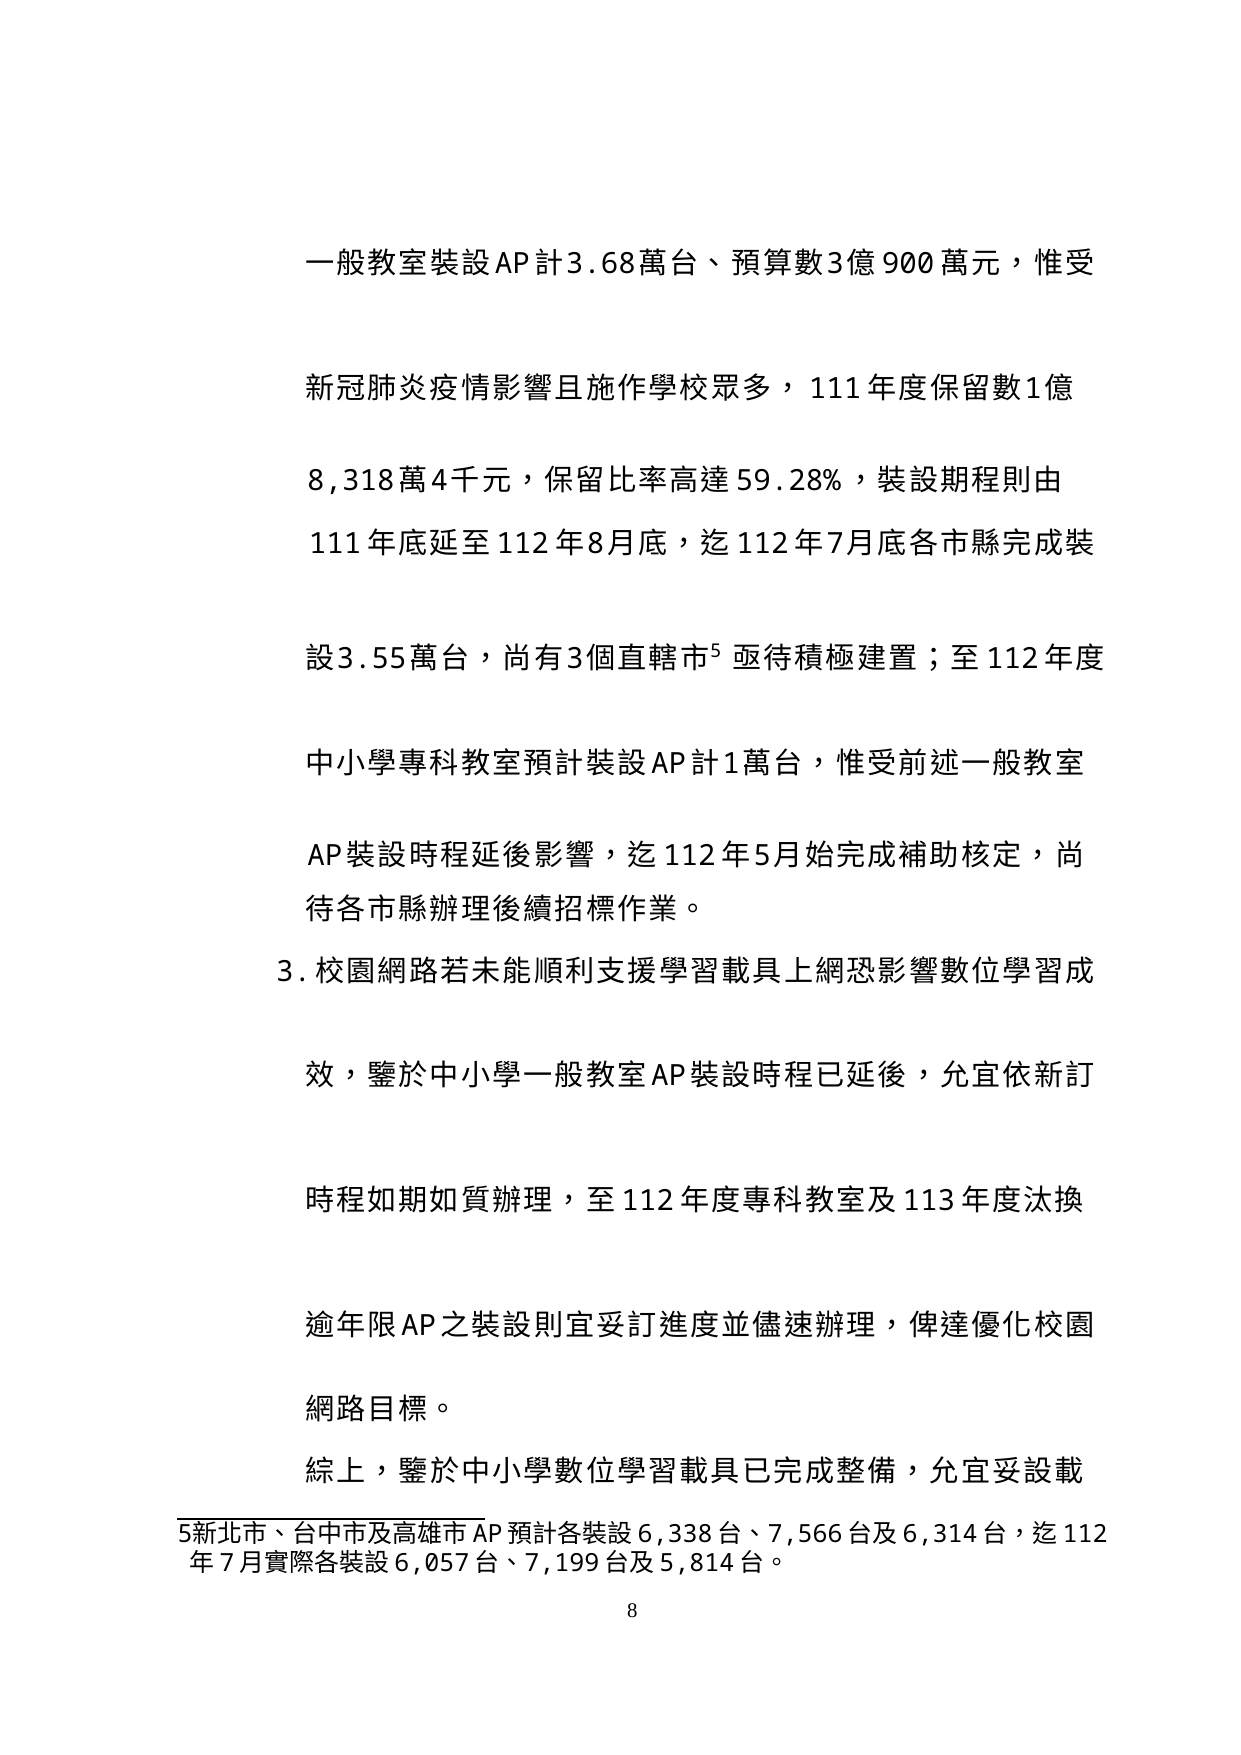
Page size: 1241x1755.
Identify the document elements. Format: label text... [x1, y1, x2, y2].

text 新北市、台中市及高雄市AP預計各裝設6,338台、7,566台及6,314台，迄112年7月實際各裝設6,057台、7,199台及5,814台。 [177, 1519, 1107, 1577]
text 3.校園網路若未能順利支援學習載具上網恐影響數位學習成效，鑒於中小學一般教室AP裝設時程已延後，允宜依新訂時程如期如質辦理，至112年度專科教室及113年度汰換逾年限AP之裝設則宜妥訂進度並儘速辦理，俾達優化校園網路目標。 [267, 927, 1106, 1427]
text 綜上，鑒於中小學數位學習載具已完成整備，允宜妥設載 [238, 1427, 1106, 1490]
text 一般教室裝設AP計3.68萬台、預算數3億900萬元，惟受新冠肺炎疫情影響且施作學校眾多，111年度保留數1億8,318萬4千元，保留比率高達59.28%，裝設期程則由111年底延至112年8月底，迄112年7月底各市縣完成裝設3.55萬台，尚有3個直轄市亟待積極建置；至112年度中小學專科教室預計裝設AP計1萬台，惟受前述一般教室AP裝設時程延後影響，迄112年5月始完成補助核定，尚待各市縣辦理後續招標作業。 [267, 177, 1106, 927]
